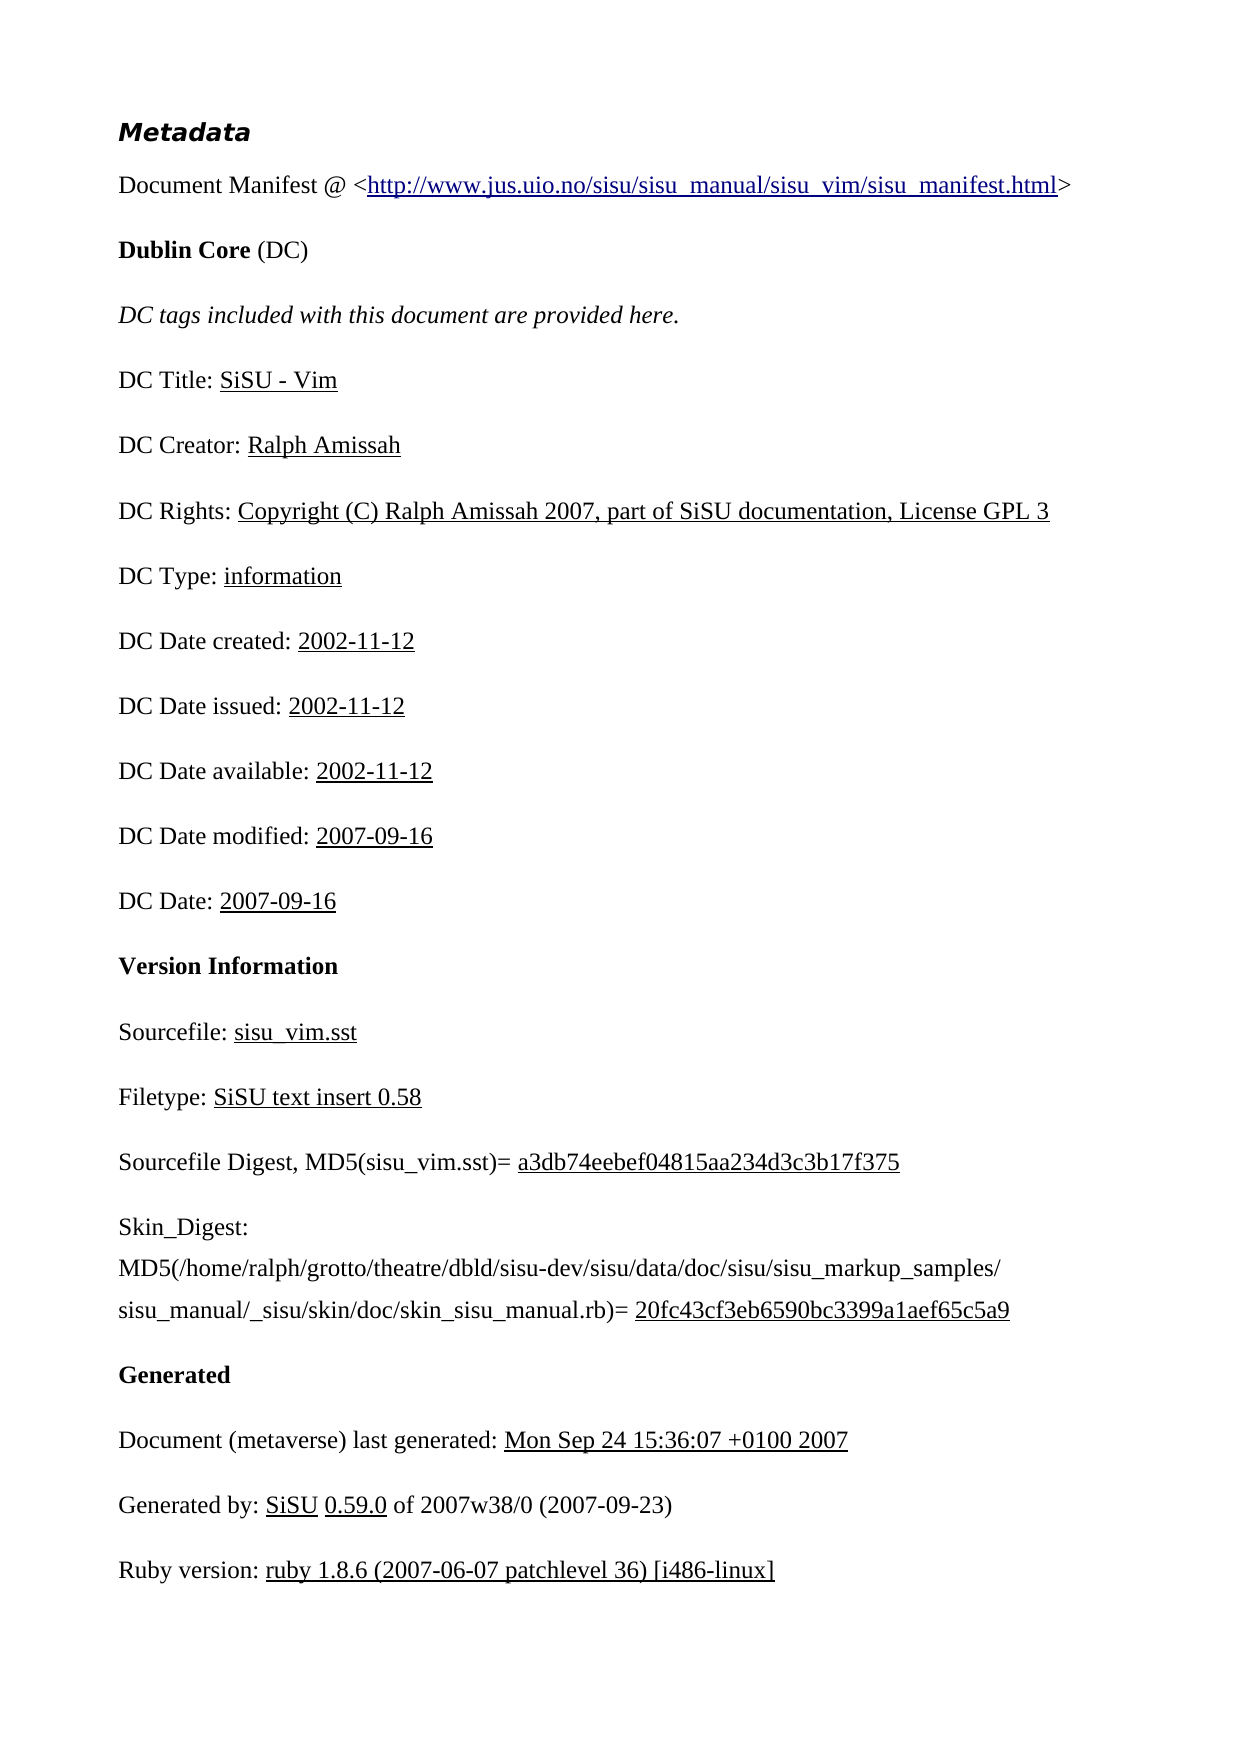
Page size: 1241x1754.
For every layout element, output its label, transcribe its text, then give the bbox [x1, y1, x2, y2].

text Dublin Core (DC) [118, 236, 1122, 264]
text Document Manifest @ <http://www.jus.uio.no/sisu/sisu_manual/sisu_vim/sisu_manifest.html> [118, 171, 1122, 199]
text Skin_Digest: MD5(/home/ralph/grotto/theatre/dbld/sisu-dev/sisu/data/doc/sisu/sisu_markup_samples/sisu_manual/_sisu/skin/doc/skin_sisu_manual.rb)= 20fc43cf3eb6590bc3399a1aef65c5a9 [118, 1213, 1122, 1324]
text DC Title: SiSU - Vim [118, 367, 1122, 394]
text Filetype: SiSU text insert 0.58 [118, 1083, 1122, 1110]
text Sourcefile Digest, MD5(sisu_vim.sst)= a3db74eebef04815aa234d3c3b17f375 [118, 1148, 1122, 1176]
text Document (metaverse) last generated: Mon Sep 24 15:36:07 +0100 2007 [118, 1426, 1122, 1454]
subtitle Metadata [118, 118, 1122, 147]
text DC Rights: Copyright (C) Ralph Amissah 2007, part of SiSU documentation, License GPL 3 [118, 497, 1122, 524]
text Generated [118, 1361, 1122, 1389]
text Version Information [118, 952, 1122, 980]
text Ruby version: ruby 1.8.6 (2007-06-07 patchlevel 36) [i486-linux] [118, 1556, 1122, 1584]
text DC Date modified: 2007-09-16 [118, 822, 1122, 850]
text DC Type: information [118, 562, 1122, 589]
text DC tags included with this document are provided here. [118, 301, 1122, 329]
text DC Date available: 2002-11-12 [118, 757, 1122, 785]
text DC Date: 2007-09-16 [118, 887, 1122, 915]
text Sourcefile: sisu_vim.sst [118, 1018, 1122, 1045]
text DC Date issued: 2002-11-12 [118, 692, 1122, 720]
text DC Date created: 2002-11-12 [118, 627, 1122, 655]
text Generated by: SiSU 0.59.0 of 2007w38/0 (2007-09-23) [118, 1491, 1122, 1519]
text DC Creator: Ralph Amissah [118, 432, 1122, 459]
